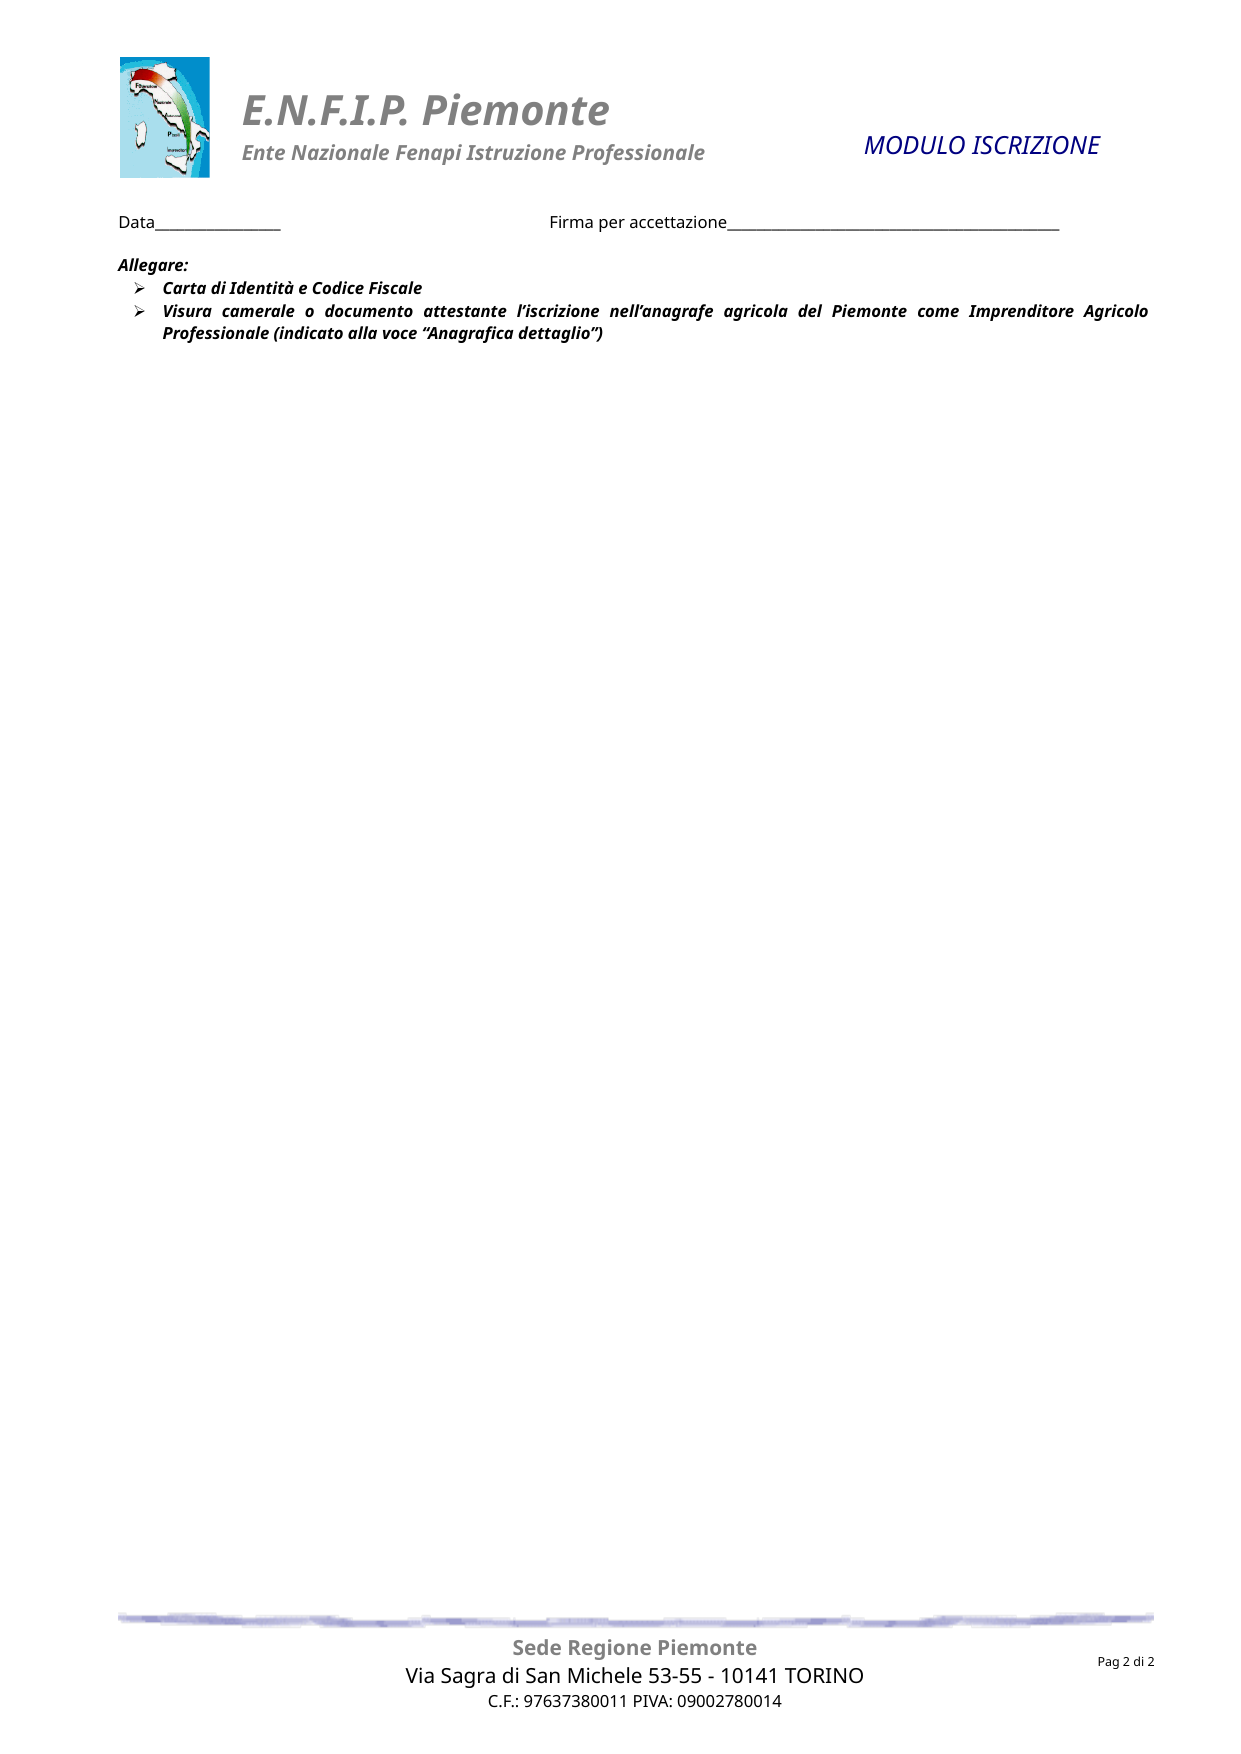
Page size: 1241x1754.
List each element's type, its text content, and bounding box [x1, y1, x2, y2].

text Allegare: [118, 254, 1152, 276]
list Carta di Identità e Codice Fiscale [133, 276, 1152, 299]
list Visura camerale o documento attestante l’iscrizione nell’anagrafe agricola del Piemonte come Imprenditore Agricolo Professionale (indicato alla voce “Anagrafica dettaglio”) [133, 299, 1152, 344]
text Data_________________ Firma per accettazione_____________________________________________ [118, 211, 1152, 234]
